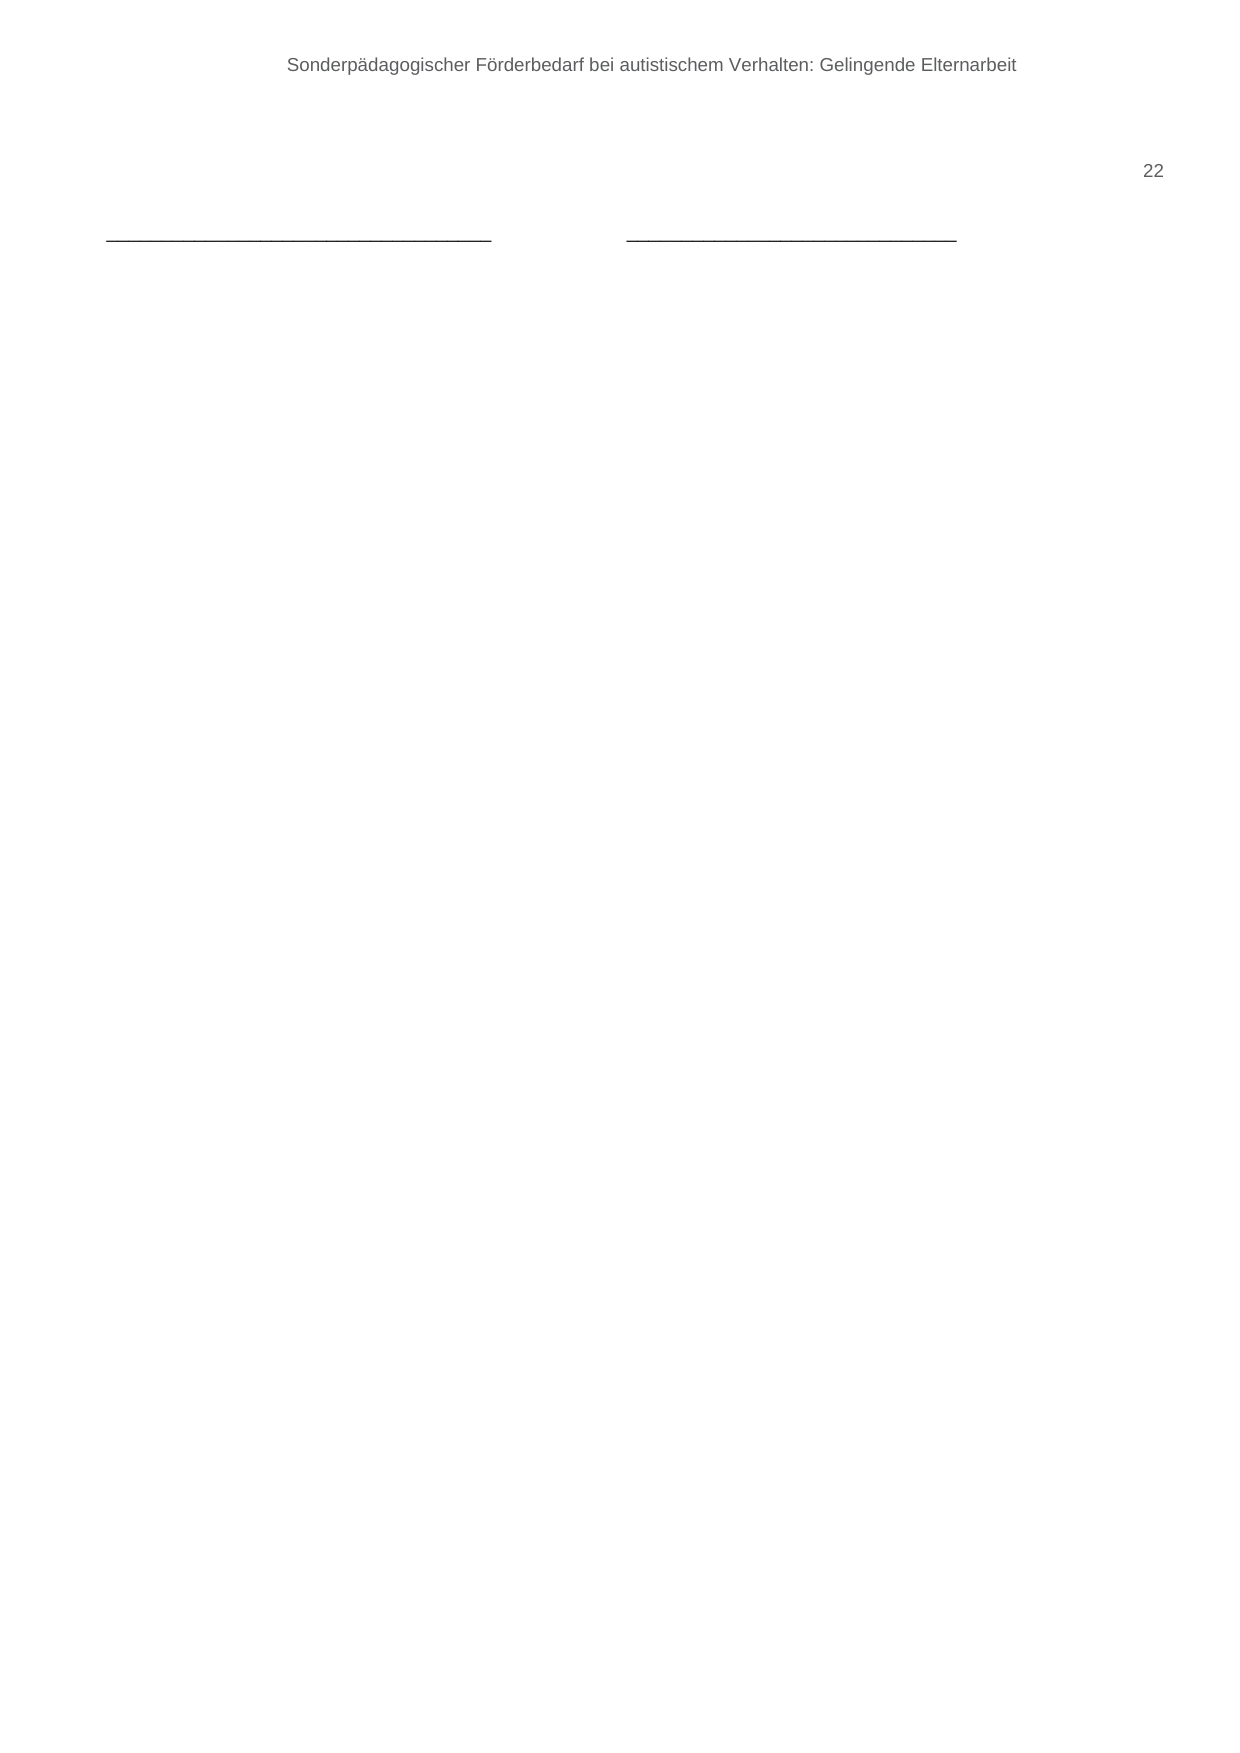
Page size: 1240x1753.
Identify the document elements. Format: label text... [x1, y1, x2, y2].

text ___________________________________ ______________________________ [106, 216, 1133, 243]
